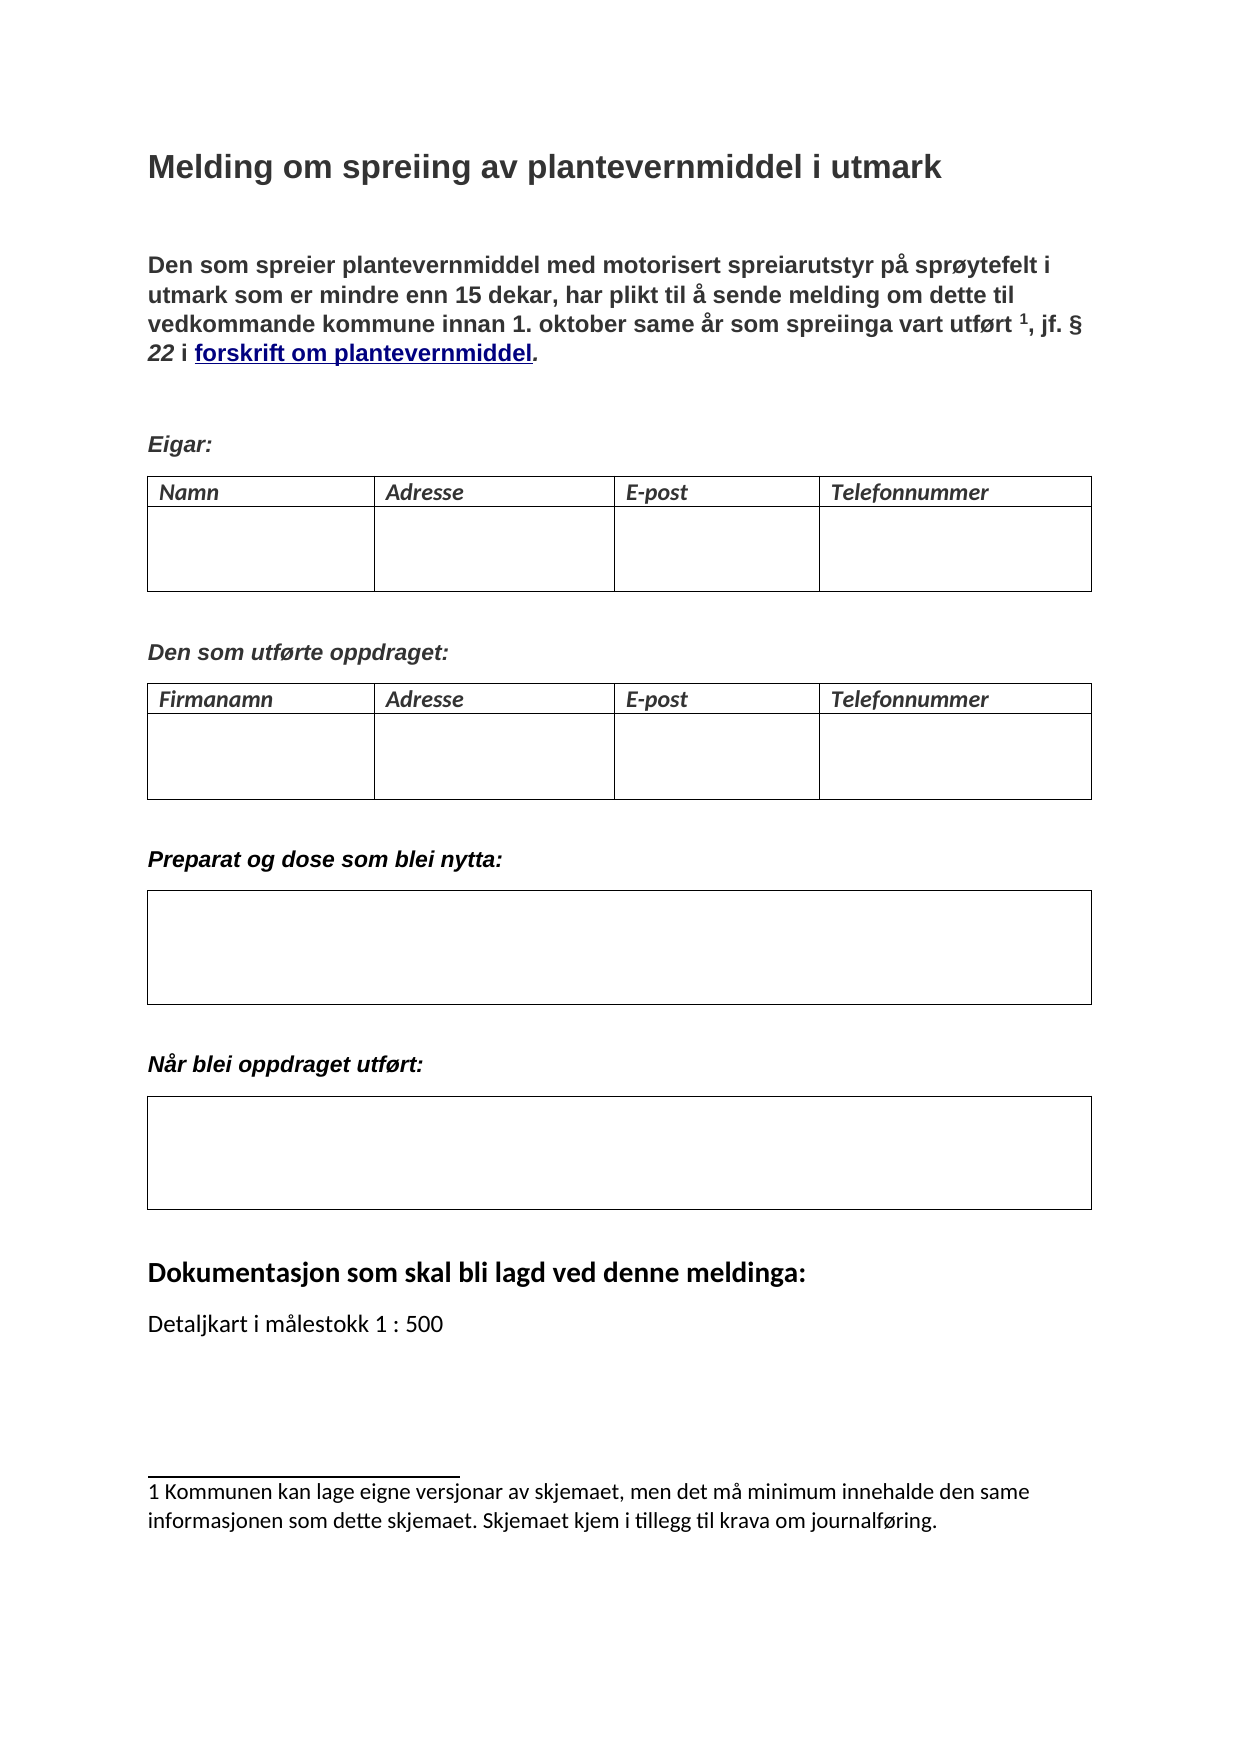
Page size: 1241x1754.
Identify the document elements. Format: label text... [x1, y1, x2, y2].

text Kommunen kan lage eigne versjonar av skjemaet, men det må minimum innehalde den same informasjonen som dette skjemaet. Skjemaet kjem i tillegg til krava om journalføring. [148, 1477, 1093, 1534]
table_cell [375, 714, 614, 798]
table_header Namn [148, 477, 374, 506]
text Når blei oppdraget utført: [148, 1051, 1093, 1077]
table_cell [148, 714, 374, 798]
table_header [148, 1097, 1091, 1209]
table_cell [615, 714, 819, 798]
text Den som spreier plantevernmiddel med motorisert spreiarutstyr på sprøytefelt i utmark som er mindre enn 15 dekar, har plikt til å sende melding om dette til vedkommande kommune innan 1. oktober same år som spreiinga vart utført , jf. § 22 i forskrift om plantevernmiddel. [148, 251, 1093, 366]
table_header E-post [615, 684, 819, 713]
text Preparat og dose som blei nytta: [148, 846, 1093, 872]
table_cell [375, 507, 614, 591]
text Melding om spreiing av plantevernmiddel i utmark [148, 148, 1093, 186]
table_header E-post [615, 477, 819, 506]
text Detaljkart i målestokk 1 : 500 [148, 1309, 1093, 1339]
table_header Adresse [375, 684, 614, 713]
text Dokumentasjon som skal bli lagd ved denne meldinga: [148, 1254, 1093, 1290]
table_cell [615, 507, 819, 591]
table_header Adresse [375, 477, 614, 506]
table_cell [148, 507, 374, 591]
table_cell [820, 714, 1091, 798]
table_header Telefonnummer [820, 477, 1091, 506]
table_header Telefonnummer [820, 684, 1091, 713]
text Den som utførte oppdraget: [148, 638, 1093, 665]
table_cell [820, 507, 1091, 591]
table_header Firmanamn [148, 684, 374, 713]
table_header [148, 891, 1091, 1003]
text Eigar: [148, 431, 1093, 457]
